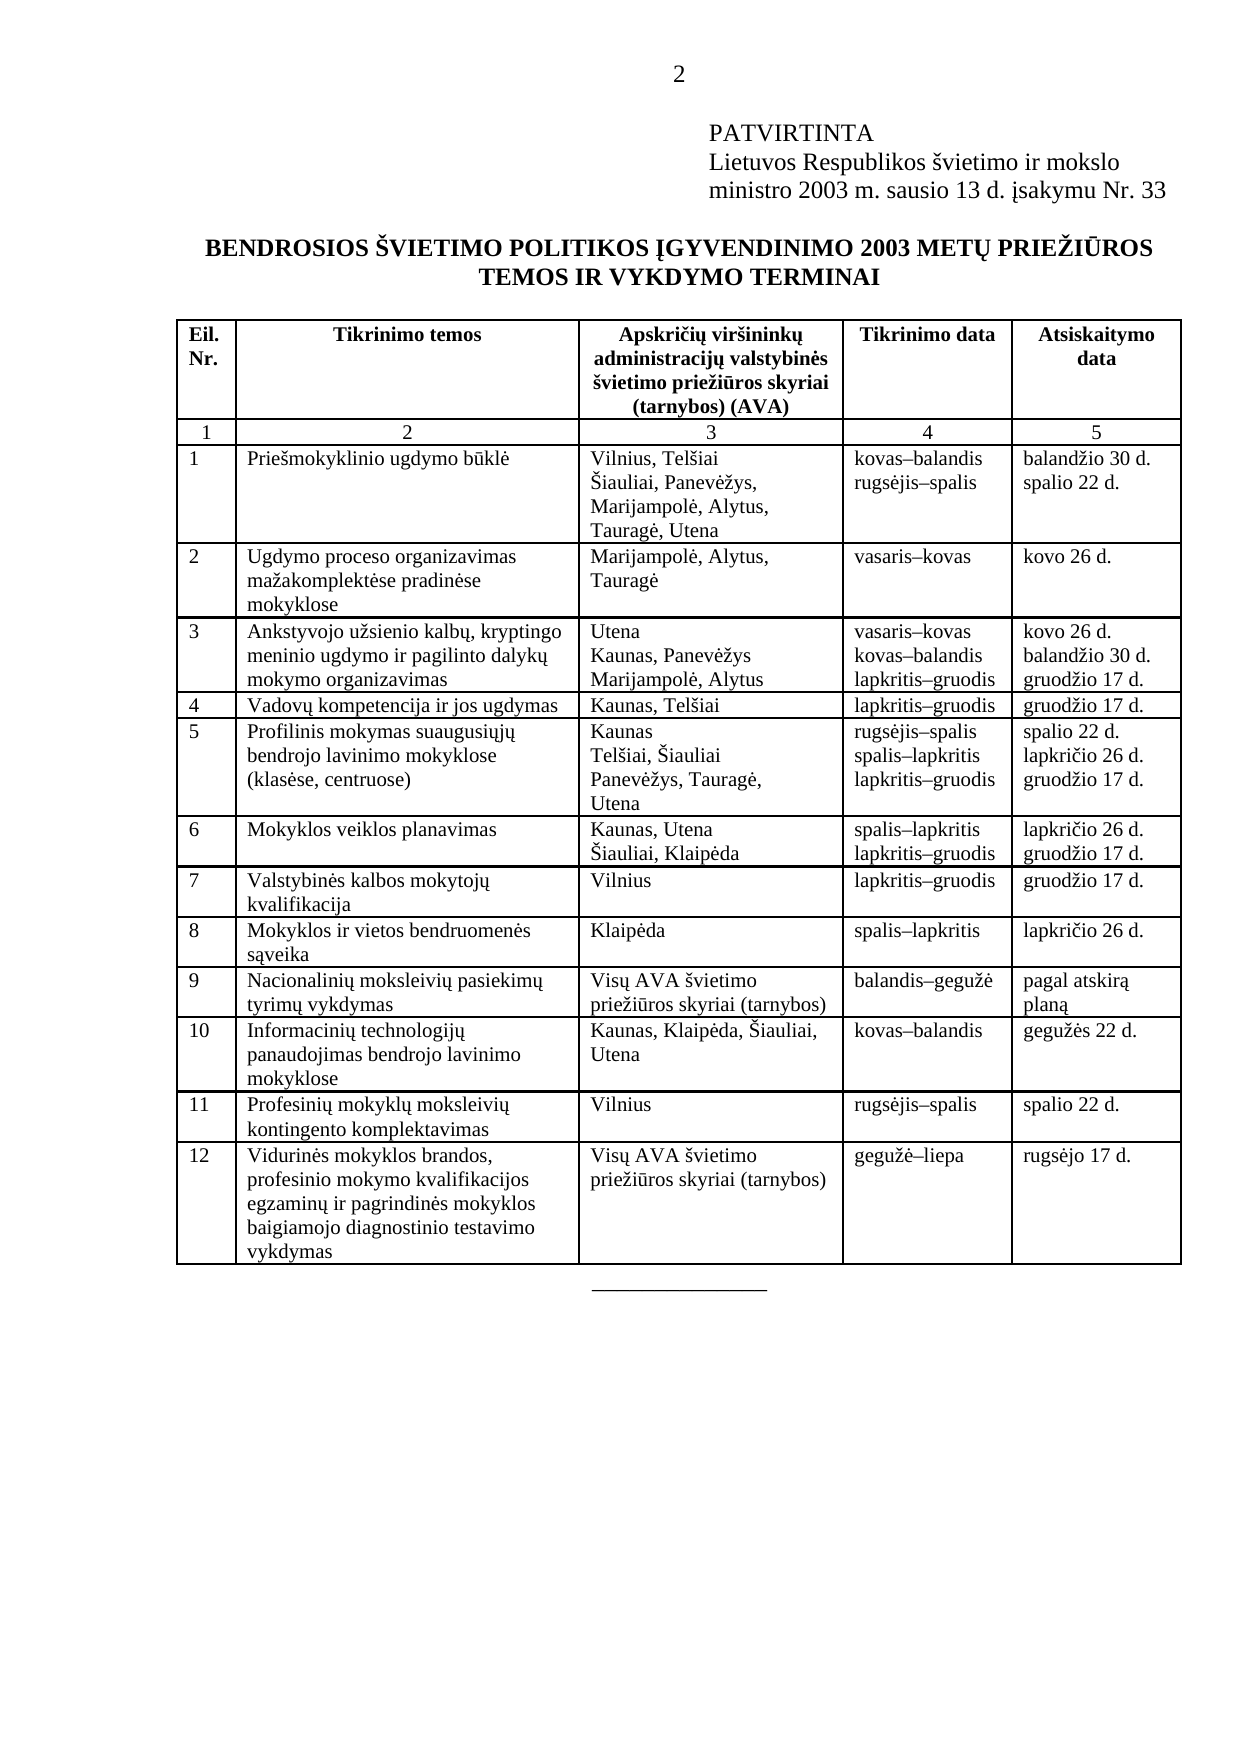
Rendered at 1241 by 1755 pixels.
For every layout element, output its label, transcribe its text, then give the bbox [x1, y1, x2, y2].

table_cell 3 [178, 619, 235, 691]
table_cell lapkričio 26 d. gruodžio 17 d. [1013, 817, 1180, 865]
table_cell kovo 26 d. [1013, 544, 1180, 616]
table_cell 1 [178, 420, 235, 444]
table_cell Mokyklos veiklos planavimas [237, 817, 578, 865]
table_cell gegužės 22 d. [1013, 1018, 1180, 1090]
table_cell Vidurinės mokyklos brandos, profesinio mokymo kvalifikacijos egzaminų ir pagrindinės mokyklos baigiamojo diagnostinio testavimo vykdymas [237, 1143, 578, 1263]
table_cell 3 [580, 420, 842, 444]
table_cell Kaunas, Utena Šiauliai, Klaipėda [580, 817, 842, 865]
table_cell rugsėjis–spalis spalis–lapkritis lapkritis–gruodis [844, 719, 1011, 815]
table_cell Informacinių technologijų panaudojimas bendrojo lavinimo mokyklose [237, 1018, 578, 1090]
table_cell gruodžio 17 d. [1013, 693, 1180, 717]
table_cell Klaipėda [580, 918, 842, 966]
table_cell spalis–lapkritis [844, 918, 1011, 966]
table_cell 1 [178, 446, 235, 470]
table_cell 9 [178, 968, 235, 1016]
table_cell 6 [178, 817, 235, 865]
table_cell balandis–gegužė [844, 968, 1011, 1016]
table_cell pagal atskirą planą [1013, 968, 1180, 1016]
table_cell spalio 22 d. lapkričio 26 d. gruodžio 17 d. [1013, 719, 1180, 815]
table_cell Ugdymo proceso organizavimas mažakomplektėse pradinėse mokyklose [237, 544, 578, 616]
table_cell 8 [178, 918, 235, 966]
table_cell Vadovų kompetencija ir jos ugdymas [237, 693, 578, 717]
text BENDROSIOS ŠVIETIMO POLITIKOS ĮGYVENDINIMO 2003 METŲ PRIEŽIŪROS TEMOS IR VYKDYMO TERMINAI [177, 233, 1181, 291]
table_cell 7 [178, 868, 235, 916]
table_header Tikrinimo data [844, 321, 1011, 418]
table_cell rugsėjis–spalis [844, 470, 1011, 542]
table_cell Vilnius, Telšiai [580, 446, 842, 470]
table_cell Kaunas, Telšiai [580, 693, 842, 717]
table_cell Marijampolė, Alytus, Tauragė [580, 544, 842, 616]
table_cell Ankstyvojo užsienio kalbų, kryptingo meninio ugdymo ir pagilinto dalykų mokymo organizavimas [237, 619, 578, 691]
table_cell lapkritis–gruodis [844, 693, 1011, 717]
table_cell Visų AVA švietimo priežiūros skyriai (tarnybos) [580, 1143, 842, 1263]
table_cell Priešmokyklinio ugdymo būklė [237, 446, 578, 470]
table_cell Vilnius [580, 868, 842, 916]
table_cell Profilinis mokymas suaugusiųjų bendrojo lavinimo mokyklose (klasėse, centruose) [237, 719, 578, 815]
table_cell kovas–balandis [844, 1018, 1011, 1090]
table_cell Kaunas Telšiai, Šiauliai Panevėžys, Tauragė, Utena [580, 719, 842, 815]
table_cell 4 [178, 693, 235, 717]
table_header Atsiskaitymo data [1013, 321, 1180, 418]
table_cell Utena Kaunas, Panevėžys Marijampolė, Alytus [580, 619, 842, 691]
table_cell Mokyklos ir vietos bendruomenės sąveika [237, 918, 578, 966]
table_cell Vilnius [580, 1093, 842, 1141]
table_cell kovas–balandis [844, 446, 1011, 470]
table_cell 11 [178, 1093, 235, 1141]
table_cell 5 [1013, 420, 1180, 444]
table_cell spalis–lapkritis lapkritis–gruodis [844, 817, 1011, 865]
table_cell balandžio 30 d. [1013, 446, 1180, 470]
table_cell [237, 470, 578, 542]
table_cell Valstybinės kalbos mokytojų kvalifikacija [237, 868, 578, 916]
table_cell spalio 22 d. [1013, 470, 1180, 542]
table_cell 10 [178, 1018, 235, 1090]
text Lietuvos Respublikos švietimo ir mokslo [177, 147, 1181, 176]
table_cell Profesinių mokyklų moksleivių kontingento komplektavimas [237, 1093, 578, 1141]
table_cell 2 [178, 544, 235, 616]
text PATVIRTINTA [177, 118, 1181, 147]
table_cell rugsėjis–spalis [844, 1093, 1011, 1141]
table_cell gruodžio 17 d. [1013, 868, 1180, 916]
table_cell kovo 26 d. balandžio 30 d. gruodžio 17 d. [1013, 619, 1180, 691]
table_cell 5 [178, 719, 235, 815]
table_header Eil. Nr. [178, 321, 235, 418]
table_cell lapkritis–gruodis [844, 868, 1011, 916]
table_cell Nacionalinių moksleivių pasiekimų tyrimų vykdymas [237, 968, 578, 1016]
table_cell vasaris–kovas [844, 544, 1011, 616]
table_header Tikrinimo temos [237, 321, 578, 418]
table_cell 12 [178, 1143, 235, 1263]
text ______________ [177, 1265, 1181, 1294]
table_cell gegužė–liepa [844, 1143, 1011, 1263]
table_cell rugsėjo 17 d. [1013, 1143, 1180, 1263]
table_cell lapkričio 26 d. [1013, 918, 1180, 966]
text ministro 2003 m. sausio 13 d. įsakymu Nr. 33 [177, 176, 1181, 204]
table_cell 4 [844, 420, 1011, 444]
table_cell spalio 22 d. [1013, 1093, 1180, 1141]
table_header Apskričių viršininkų administracijų valstybinės švietimo priežiūros skyriai (tarnybos) (AVA) [580, 321, 842, 418]
table_cell Šiauliai, Panevėžys, Marijampolė, Alytus, Tauragė, Utena [580, 470, 842, 542]
table_cell Kaunas, Klaipėda, Šiauliai, Utena [580, 1018, 842, 1090]
table_cell vasaris–kovas kovas–balandis lapkritis–gruodis [844, 619, 1011, 691]
table_cell [178, 470, 235, 542]
table_cell Visų AVA švietimo priežiūros skyriai (tarnybos) [580, 968, 842, 1016]
table_cell 2 [237, 420, 578, 444]
